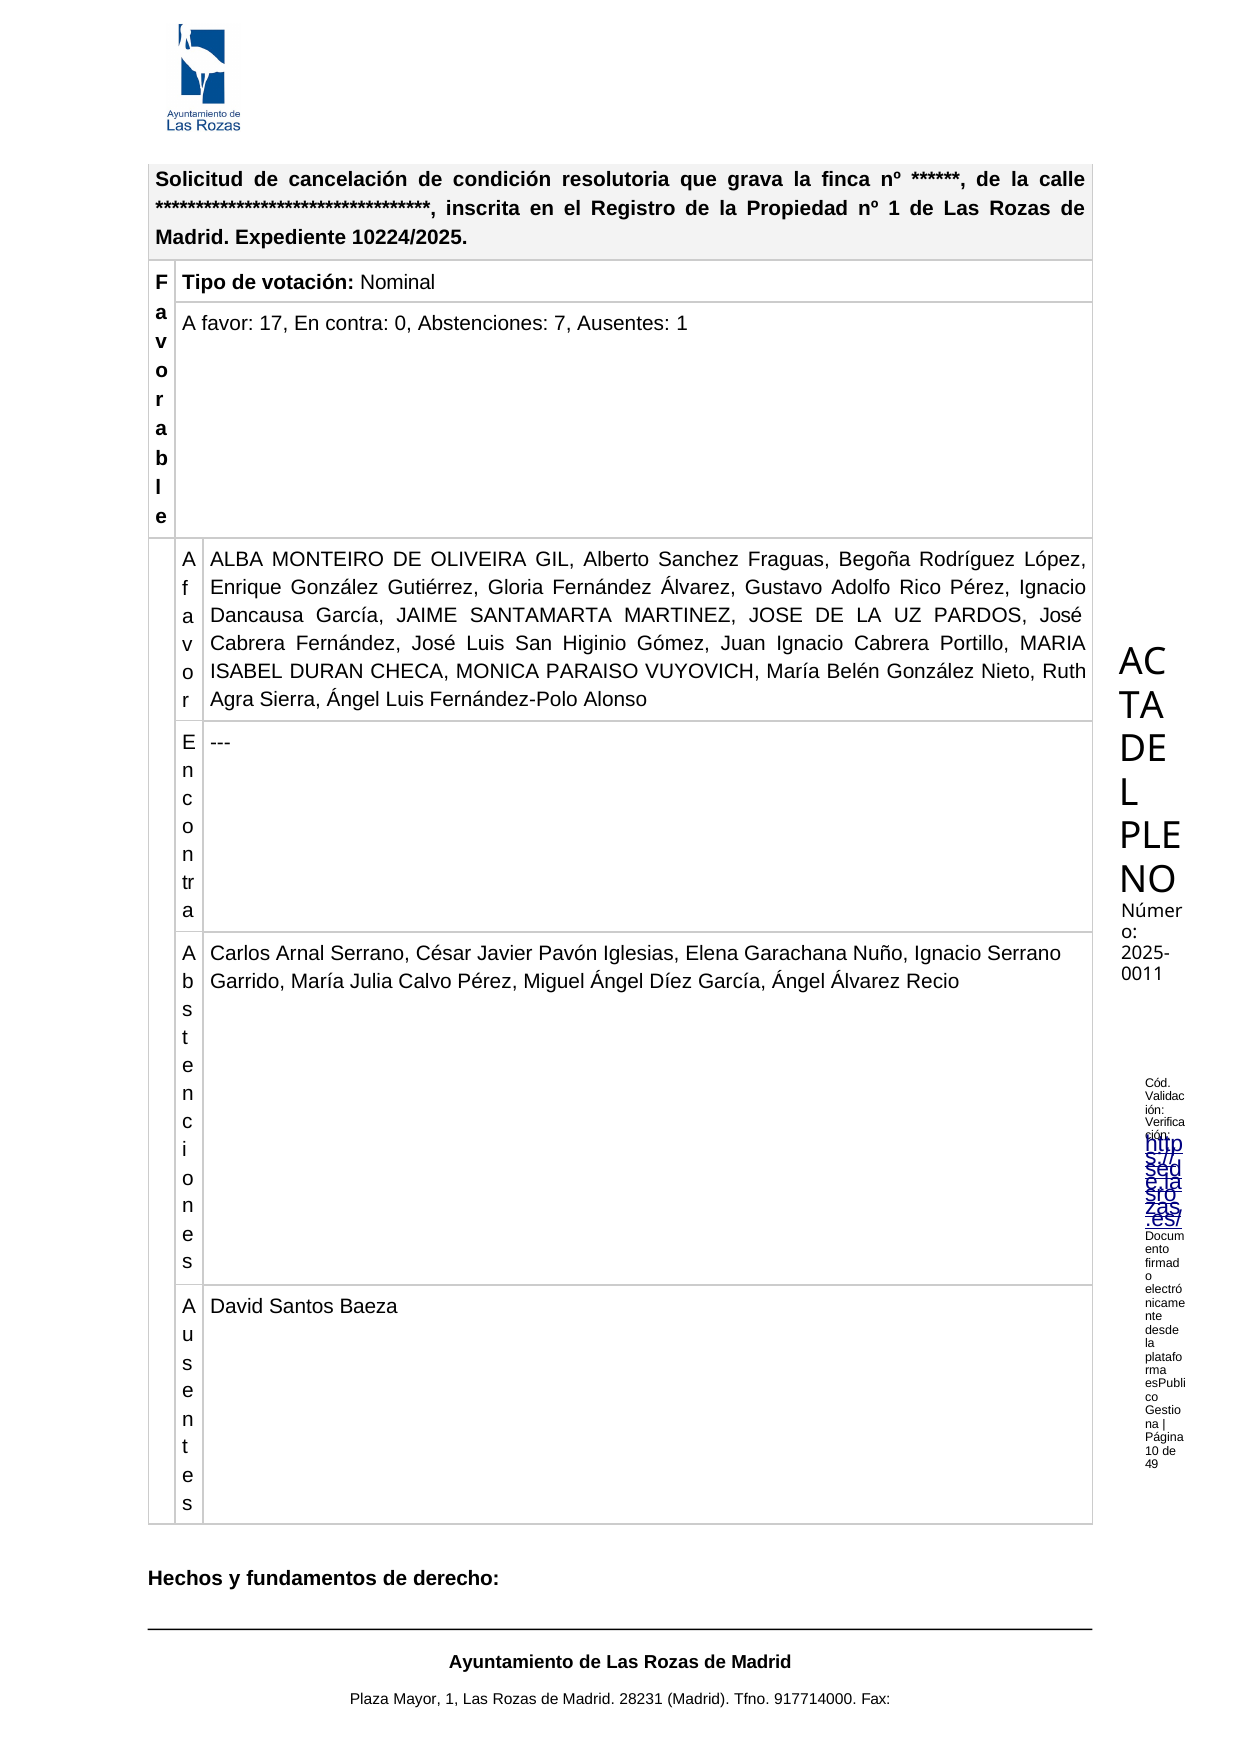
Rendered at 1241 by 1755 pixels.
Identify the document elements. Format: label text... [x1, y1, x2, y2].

table_cell Carlos Arnal Serrano, César Javier Pavón Iglesias, Elena Garachana Nuño, Ignacio Serrano Garrido, María Julia Calvo Pérez, Miguel Ángel Díez García, Ángel Álvarez Recio [204, 933, 1092, 1284]
subtitle Hechos y fundamentos de derecho: [148, 1565, 1093, 1589]
text Documento firmado electrónicamente desde la plataforma esPublico Gestiona | Página 10 de 49 [1145, 1229, 1186, 1471]
table_cell [149, 539, 174, 1523]
table_header Solicitud de cancelación de condición resolutoria que grava la finca nº ******, de la calle **********************************, inscrita en el Registro de la Propiedad nº 1 de Las Rozas de Madrid. Expediente 10224/2025. [149, 164, 1092, 259]
text Verificación: https://sede.lasrozas.es/ [1145, 1117, 1186, 1229]
text Número: 2025-0011 Fecha: 23/10/2025 [1121, 901, 1185, 985]
table_cell Tipo de votación: Nominal [176, 261, 1092, 301]
table_cell A b s t e n c i o n e s [176, 932, 202, 1284]
table_cell A f a v o r [176, 539, 202, 719]
table_cell ALBA MONTEIRO DE OLIVEIRA GIL, Alberto Sanchez Fraguas, Begoña Rodríguez López, Enrique González Gutiérrez, Gloria Fernández Álvarez, Gustavo Adolfo Rico Pérez, Ignacio Dancausa García, JAIME SANTAMARTA MARTINEZ, JOSE DE LA UZ PARDOS, José Cabrera Fernández, José Luis San Higinio Gómez, Juan Ignacio Cabrera Portillo, MARIA ISABEL DURAN CHECA, MONICA PARAISO VUYOVICH, María Belén González Nieto, Ruth Agra Sierra, Ángel Luis Fernández-Polo Alonso [204, 539, 1092, 719]
table_cell E n c o n tr a [176, 721, 202, 931]
text ACTA DEL PLENO [1119, 640, 1185, 901]
table_cell --- [204, 722, 1092, 931]
table_cell A favor: 17, En contra: 0, Abstenciones: 7, Ausentes: 1 [176, 303, 1092, 537]
table_cell A u s e n t e s [176, 1285, 202, 1523]
text Cód. Validación: [1145, 1077, 1186, 1117]
table_cell David Santos Baeza [204, 1286, 1092, 1523]
table_cell F a v o r a b l e [149, 261, 174, 537]
